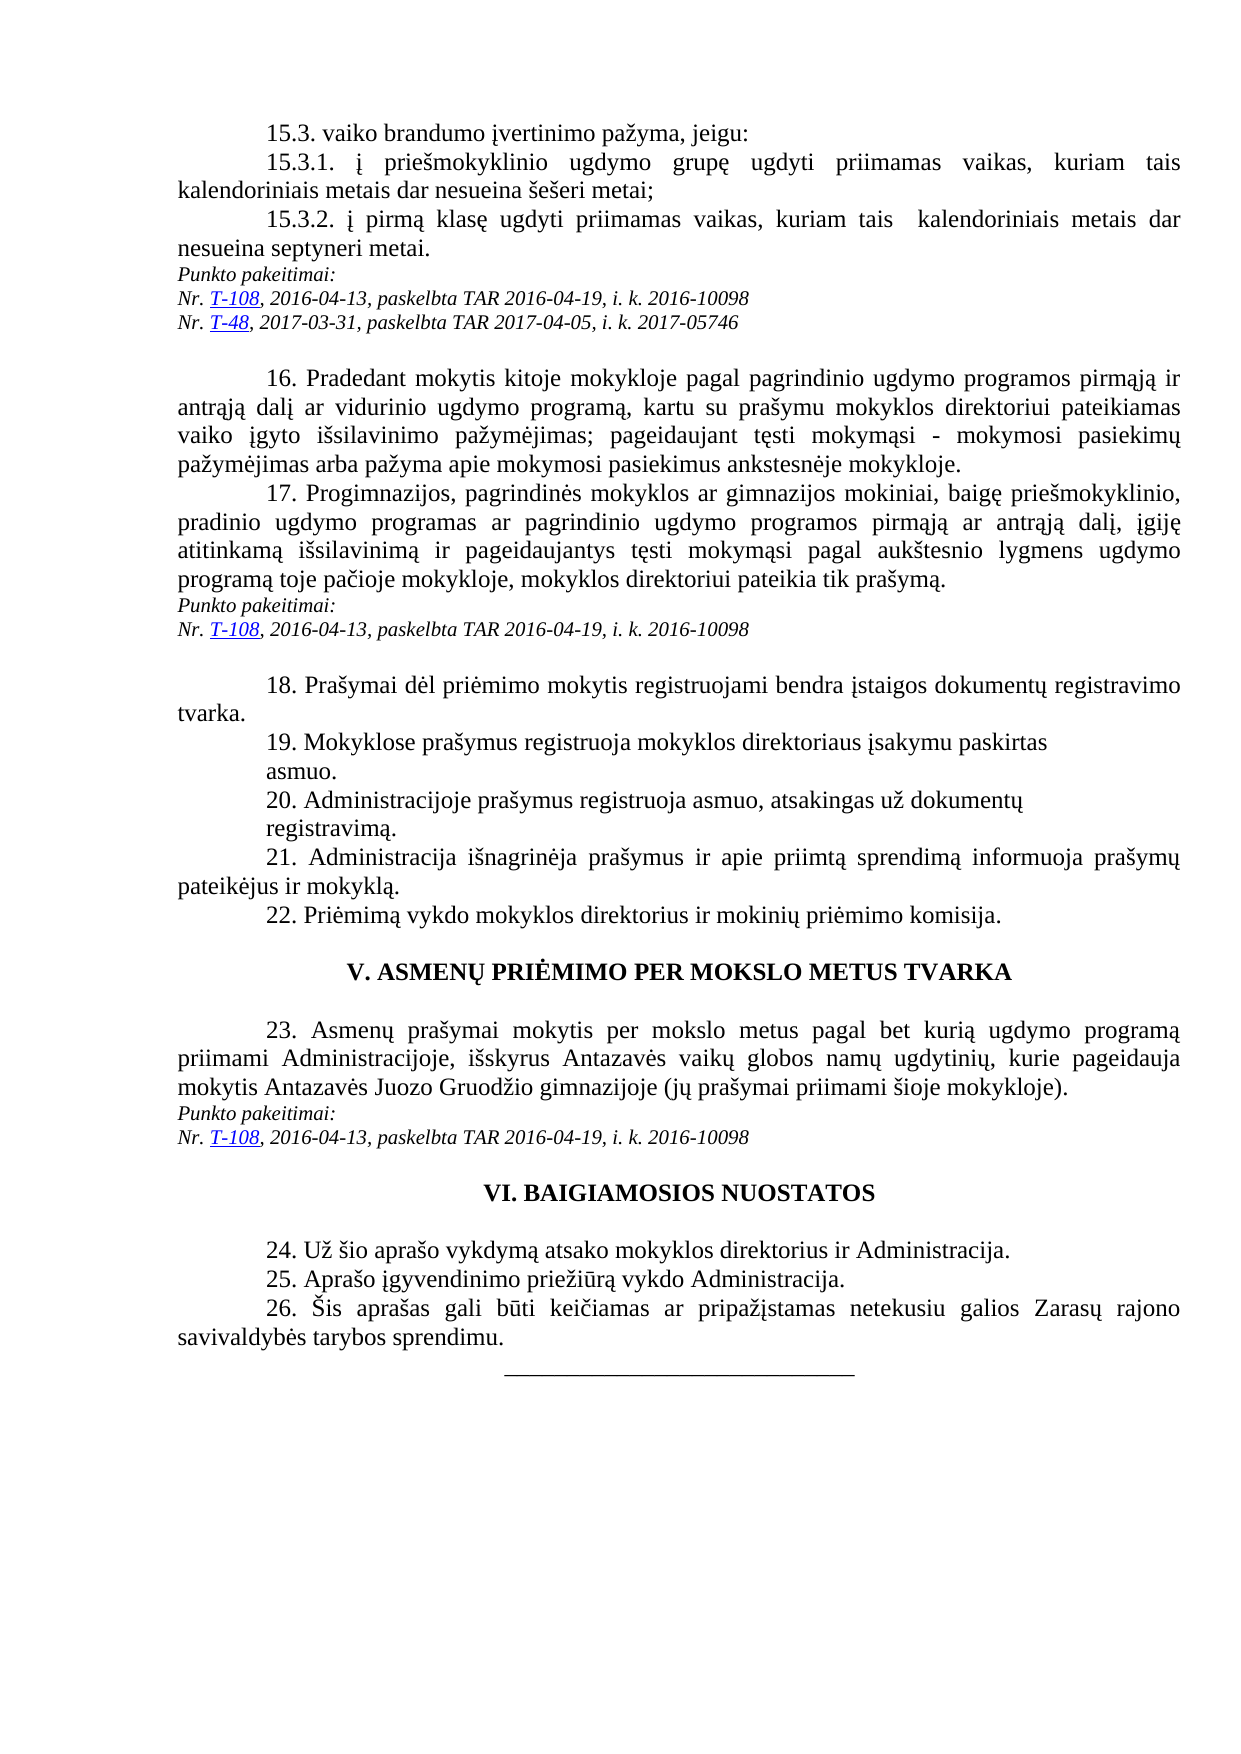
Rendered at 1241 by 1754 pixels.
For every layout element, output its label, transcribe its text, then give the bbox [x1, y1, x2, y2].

text Nr. T-108, 2016-04-13, paskelbta TAR 2016-04-19, i. k. 2016-10098 [177, 1125, 1181, 1149]
text Punkto pakeitimai: [177, 593, 1181, 617]
text registravimą. [177, 813, 1181, 842]
text Nr. T-48, 2017-03-31, paskelbta TAR 2017-04-05, i. k. 2017-05746 [177, 310, 1181, 334]
text 25. Aprašo įgyvendinimo priežiūrą vykdo Administracija. [177, 1264, 1181, 1293]
text 24. Už šio aprašo vykdymą atsako mokyklos direktorius ir Administracija. [177, 1235, 1181, 1264]
text 16. Pradedant mokytis kitoje mokykloje pagal pagrindinio ugdymo programos pirmąją ir antrąją dalį ar vidurinio ugdymo programą, kartu su prašymu mokyklos direktoriui pateikiamas vaiko įgyto išsilavinimo pažymėjimas; pageidaujant tęsti mokymąsi - mokymosi pasiekimų pažymėjimas arba pažyma apie mokymosi pasiekimus ankstesnėje mokykloje. [177, 363, 1181, 478]
text asmuo. [177, 756, 1181, 785]
text 18. Prašymai dėl priėmimo mokytis registruojami bendra įstaigos dokumentų registravimo tvarka. [177, 670, 1181, 727]
text Nr. T-108, 2016-04-13, paskelbta TAR 2016-04-19, i. k. 2016-10098 [177, 617, 1181, 641]
text 21. Administracija išnagrinėja prašymus ir apie priimtą sprendimą informuoja prašymų pateikėjus ir mokyklą. [177, 842, 1181, 900]
text VI. BAIGIAMOSIOS NUOSTATOS [177, 1178, 1181, 1207]
text 15.3. vaiko brandumo įvertinimo pažyma, jeigu: [177, 118, 1181, 147]
text 23. Asmenų prašymai mokytis per mokslo metus pagal bet kurią ugdymo programą priimami Administracijoje, išskyrus Antazavės vaikų globos namų ugdytinių, kurie pageidauja mokytis Antazavės Juozo Gruodžio gimnazijoje (jų prašymai priimami šioje mokykloje). [177, 1015, 1181, 1101]
text Nr. T-108, 2016-04-13, paskelbta TAR 2016-04-19, i. k. 2016-10098 [177, 286, 1181, 310]
text 20. Administracijoje prašymus registruoja asmuo, atsakingas už dokumentų [177, 785, 1181, 813]
text Punkto pakeitimai: [177, 1101, 1181, 1125]
text Punkto pakeitimai: [177, 262, 1181, 286]
text V. ASMENŲ PRIĖMIMO PER MOKSLO METUS TVARKA [177, 957, 1181, 986]
text 22. Priėmimą vykdo mokyklos direktorius ir mokinių priėmimo komisija. [177, 900, 1181, 928]
text ____________________________ [177, 1350, 1181, 1379]
text 19. Mokyklose prašymus registruoja mokyklos direktoriaus įsakymu paskirtas [177, 727, 1181, 756]
text 15.3.1. į priešmokyklinio ugdymo grupę ugdyti priimamas vaikas, kuriam tais kalendoriniais metais dar nesueina šešeri metai; [177, 147, 1181, 204]
text 15.3.2. į pirmą klasę ugdyti priimamas vaikas, kuriam tais kalendoriniais metais dar nesueina septyneri metai. [177, 204, 1181, 262]
text 17. Progimnazijos, pagrindinės mokyklos ar gimnazijos mokiniai, baigę priešmokyklinio, pradinio ugdymo programas ar pagrindinio ugdymo programos pirmąją ar antrąją dalį, įgiję atitinkamą išsilavinimą ir pageidaujantys tęsti mokymąsi pagal aukštesnio lygmens ugdymo programą toje pačioje mokykloje, mokyklos direktoriui pateikia tik prašymą. [177, 478, 1181, 593]
text 26. Šis aprašas gali būti keičiamas ar pripažįstamas netekusiu galios Zarasų rajono savivaldybės tarybos sprendimu. [177, 1293, 1181, 1350]
